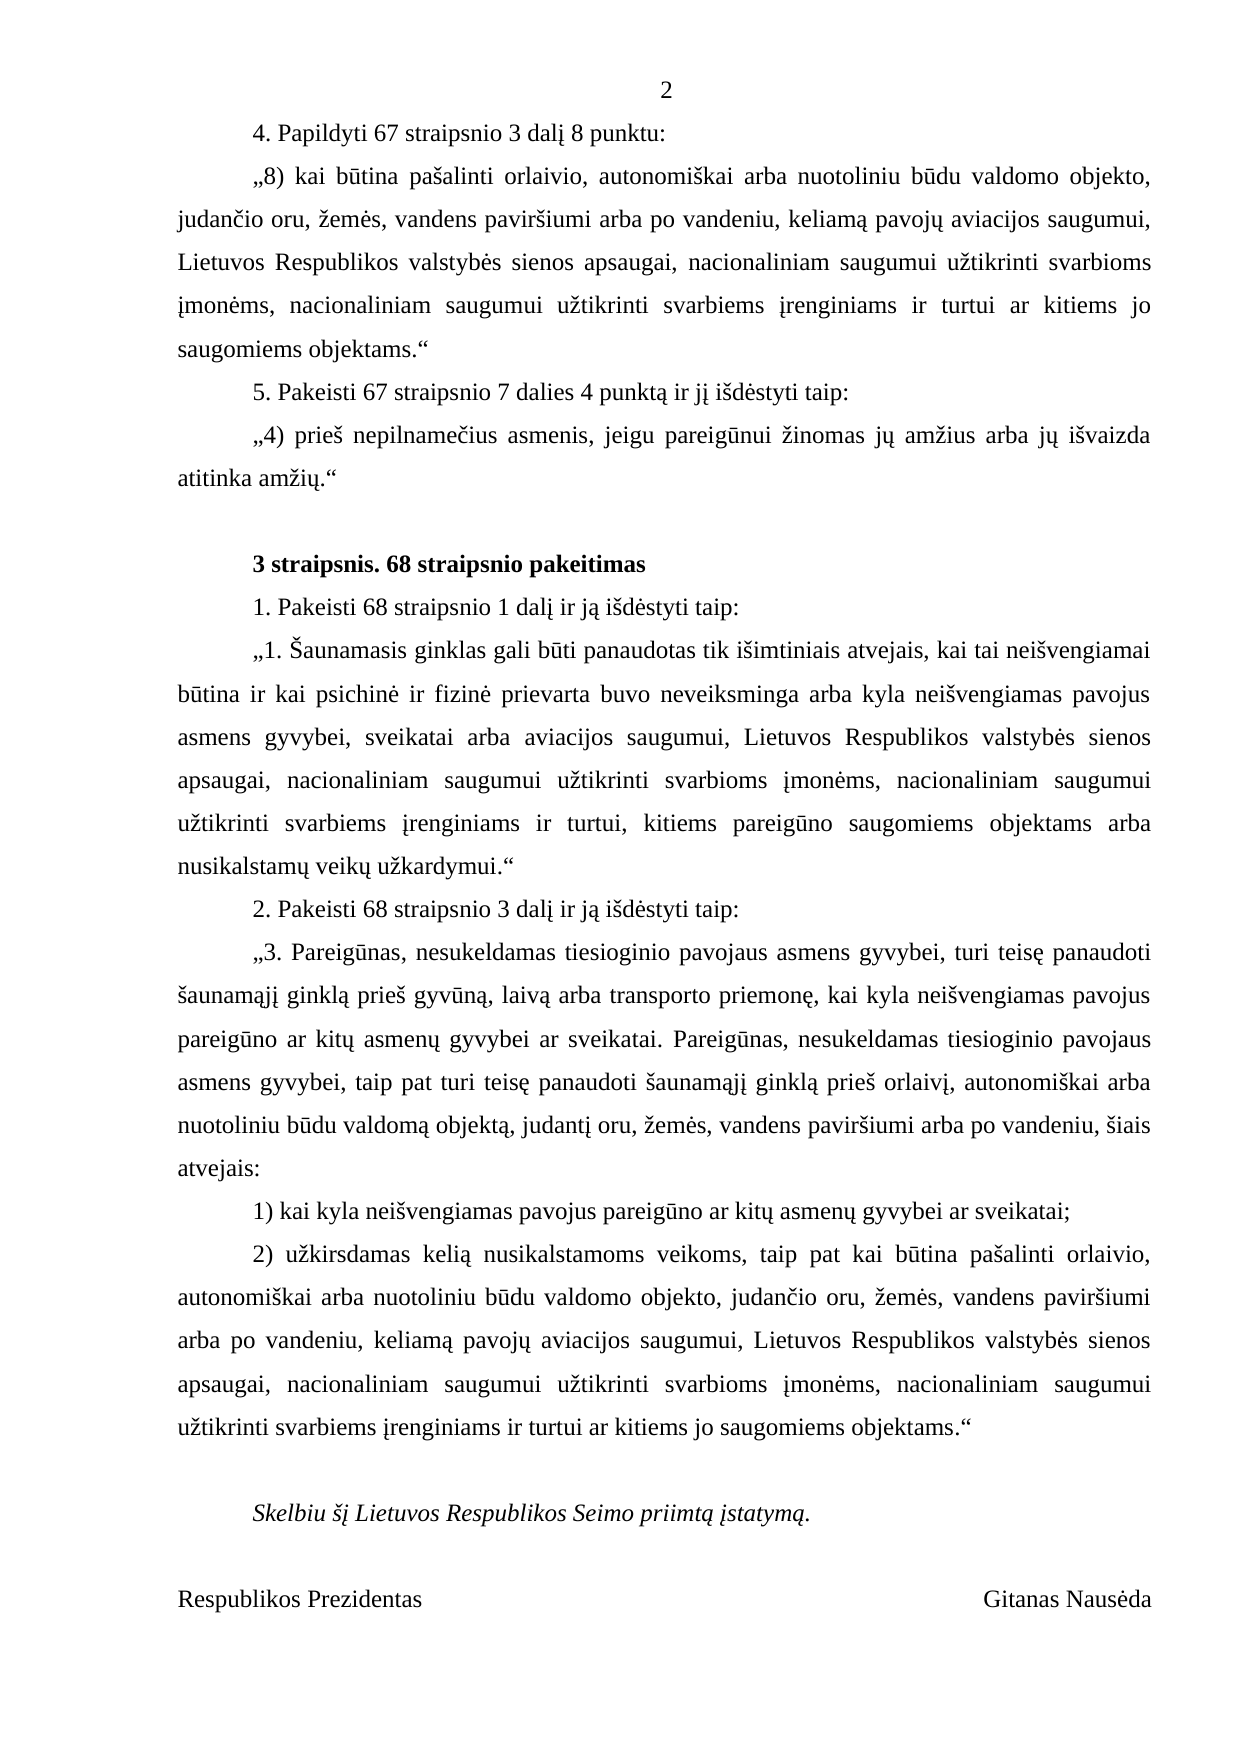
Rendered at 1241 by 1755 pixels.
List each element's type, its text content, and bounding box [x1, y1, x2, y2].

text „8) kai būtina pašalinti orlaivio, autonomiškai arba nuotoliniu būdu valdomo objekto, judančio oru, žemės, vandens paviršiumi arba po vandeniu, keliamą pavojų aviacijos saugumui, Lietuvos Respublikos valstybės sienos apsaugai, nacionaliniam saugumui užtikrinti svarbioms įmonėms, nacionaliniam saugumui užtikrinti svarbiems įrenginiams ir turtui ar kitiems jo saugomiems objektams.“ [177, 161, 1152, 362]
text 1) kai kyla neišvengiamas pavojus pareigūno ar kitų asmenų gyvybei ar sveikatai; [177, 1196, 1152, 1225]
text 1. Pakeisti 68 straipsnio 1 dalį ir ją išdėstyti taip: [177, 592, 1152, 621]
text 2) užkirsdamas kelią nusikalstamoms veikoms, taip pat kai būtina pašalinti orlaivio, autonomiškai arba nuotoliniu būdu valdomo objekto, judančio oru, žemės, vandens paviršiumi arba po vandeniu, keliamą pavojų aviacijos saugumui, Lietuvos Respublikos valstybės sienos apsaugai, nacionaliniam saugumui užtikrinti svarbioms įmonėms, nacionaliniam saugumui užtikrinti svarbiems įrenginiams ir turtui ar kitiems jo saugomiems objektams.“ [177, 1239, 1152, 1441]
text 4. Papildyti 67 straipsnio 3 dalį 8 punktu: [177, 118, 1152, 147]
text „3. Pareigūnas, nesukeldamas tiesioginio pavojaus asmens gyvybei, turi teisę panaudoti šaunamąjį ginklą prieš gyvūną, laivą arba transporto priemonę, kai kyla neišvengiamas pavojus pareigūno ar kitų asmenų gyvybei ar sveikatai. Pareigūnas, nesukeldamas tiesioginio pavojaus asmens gyvybei, taip pat turi teisę panaudoti šaunamąjį ginklą prieš orlaivį, autonomiškai arba nuotoliniu būdu valdomą objektą, judantį oru, žemės, vandens paviršiumi arba po vandeniu, šiais atvejais: [177, 937, 1152, 1182]
text 5. Pakeisti 67 straipsnio 7 dalies 4 punktą ir jį išdėstyti taip: [177, 377, 1152, 406]
text „4) prieš nepilnamečius asmenis, jeigu pareigūnui žinomas jų amžius arba jų išvaizda atitinka amžių.“ [177, 420, 1152, 492]
text Skelbiu šį Lietuvos Respublikos Seimo priimtą įstatymą. [177, 1498, 1152, 1527]
text 2. Pakeisti 68 straipsnio 3 dalį ir ją išdėstyti taip: [177, 894, 1152, 923]
text „1. Šaunamasis ginklas gali būti panaudotas tik išimtiniais atvejais, kai tai neišvengiamai būtina ir kai psichinė ir fizinė prievarta buvo neveiksminga arba kyla neišvengiamas pavojus asmens gyvybei, sveikatai arba aviacijos saugumui, Lietuvos Respublikos valstybės sienos apsaugai, nacionaliniam saugumui užtikrinti svarbioms įmonėms, nacionaliniam saugumui užtikrinti svarbiems įrenginiams ir turtui, kitiems pareigūno saugomiems objektams arba nusikalstamų veikų užkardymui.“ [177, 636, 1152, 880]
text Respublikos Prezidentas Gitanas Nausėda [177, 1584, 1152, 1613]
text 3 straipsnis. 68 straipsnio pakeitimas [177, 549, 1152, 578]
